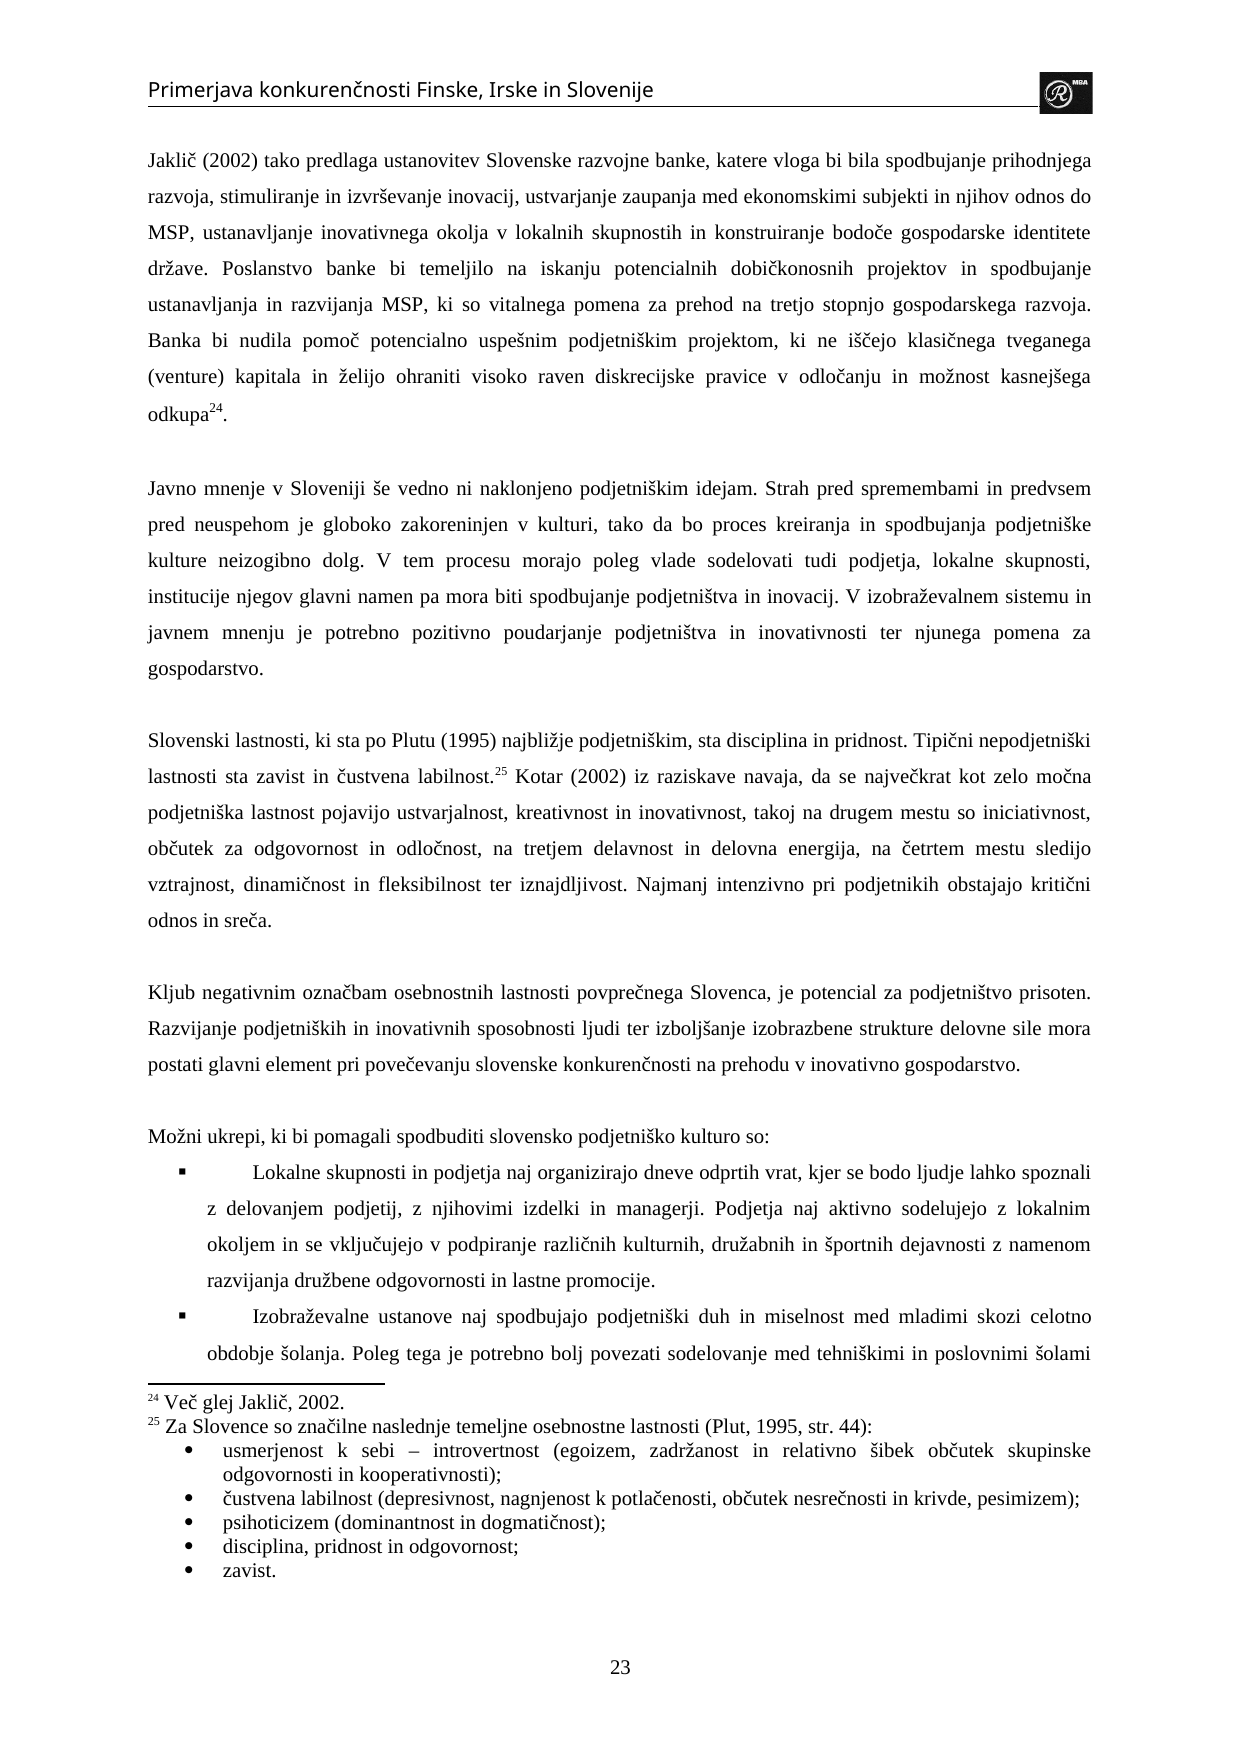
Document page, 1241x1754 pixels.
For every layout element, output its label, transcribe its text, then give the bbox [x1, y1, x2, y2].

text Javno mnenje v Sloveniji še vedno ni naklonjeno podjetniškim idejam. Strah pred spremembami in predvsem pred neuspehom je globoko zakoreninjen v kulturi, tako da bo proces kreiranja in spodbujanja podjetniške kulture neizogibno dolg. V tem procesu morajo poleg vlade sodelovati tudi podjetja, lokalne skupnosti, institucije njegov glavni namen pa mora biti spodbujanje podjetništva in inovacij. V izobraževalnem sistemu in javnem mnenju je potrebno pozitivno poudarjanje podjetništva in inovativnosti ter njunega pomena za gospodarstvo. [148, 476, 1092, 680]
text Slovenski lastnosti, ki sta po Plutu (1995) najbližje podjetniškim, sta disciplina in pridnost. Tipični nepodjetniški lastnosti sta zavist in čustvena labilnost. Kotar (2002) iz raziskave navaja, da se največkrat kot zelo močna podjetniška lastnost pojavijo ustvarjalnost, kreativnost in inovativnost, takoj na drugem mestu so iniciativnost, občutek za odgovornost in odločnost, na tretjem delavnost in delovna energija, na četrtem mestu sledijo vztrajnost, dinamičnost in fleksibilnost ter iznajdljivost. Najmanj intenzivno pri podjetnikih obstajajo kritični odnos in sreča. [148, 728, 1092, 932]
picture [1039, 72, 1093, 114]
list zavist. [185, 1558, 1092, 1582]
text Jaklič (2002) tako predlaga ustanovitev Slovenske razvojne banke, katere vloga bi bila spodbujanje prihodnjega razvoja, stimuliranje in izvrševanje inovacij, ustvarjanje zaupanja med ekonomskimi subjekti in njihov odnos do MSP, ustanavljanje inovativnega okolja v lokalnih skupnostih in konstruiranje bodoče gospodarske identitete države. Poslanstvo banke bi temeljilo na iskanju potencialnih dobičkonosnih projektov in spodbujanje ustanavljanja in razvijanja MSP, ki so vitalnega pomena za prehod na tretjo stopnjo gospodarskega razvoja. Banka bi nudila pomoč potencialno uspešnim podjetniškim projektom, ki ne iščejo klasičnega tveganega (venture) kapitala in želijo ohraniti visoko raven diskrecijske pravice v odločanju in možnost kasnejšega odkupa. [148, 148, 1092, 426]
list disciplina, pridnost in odgovornost; [185, 1534, 1092, 1558]
list Izobraževalne ustanove naj spodbujajo podjetniški duh in miselnost med mladimi skozi celotno obdobje šolanja. Poleg tega je potrebno bolj povezati sodelovanje med tehniškimi in poslovnimi šolami [177, 1304, 1092, 1364]
text Več glej Jaklič, 2002. [148, 1390, 1092, 1414]
text Možni ukrepi, ki bi pomagali spodbuditi slovensko podjetniško kulturo so: [148, 1124, 1092, 1148]
list usmerjenost k sebi – introvertnost (egoizem, zadržanost in relativno šibek občutek skupinske odgovornosti in kooperativnosti); [185, 1438, 1092, 1486]
text Kljub negativnim označbam osebnostnih lastnosti povprečnega Slovenca, je potencial za podjetništvo prisoten. Razvijanje podjetniških in inovativnih sposobnosti ljudi ter izboljšanje izobrazbene strukture delovne sile mora postati glavni element pri povečevanju slovenske konkurenčnosti na prehodu v inovativno gospodarstvo. [148, 980, 1092, 1076]
list psihoticizem (dominantnost in dogmatičnost); [185, 1510, 1092, 1534]
list čustvena labilnost (depresivnost, nagnjenost k potlačenosti, občutek nesrečnosti in krivde, pesimizem); [185, 1486, 1092, 1510]
list Lokalne skupnosti in podjetja naj organizirajo dneve odprtih vrat, kjer se bodo ljudje lahko spoznali z delovanjem podjetij, z njihovimi izdelki in managerji. Podjetja naj aktivno sodelujejo z lokalnim okoljem in se vključujejo v podpiranje različnih kulturnih, družabnih in športnih dejavnosti z namenom razvijanja družbene odgovornosti in lastne promocije. [177, 1160, 1092, 1292]
text Za Slovence so značilne naslednje temeljne osebnostne lastnosti (Plut, 1995, str. 44): [148, 1414, 1092, 1438]
